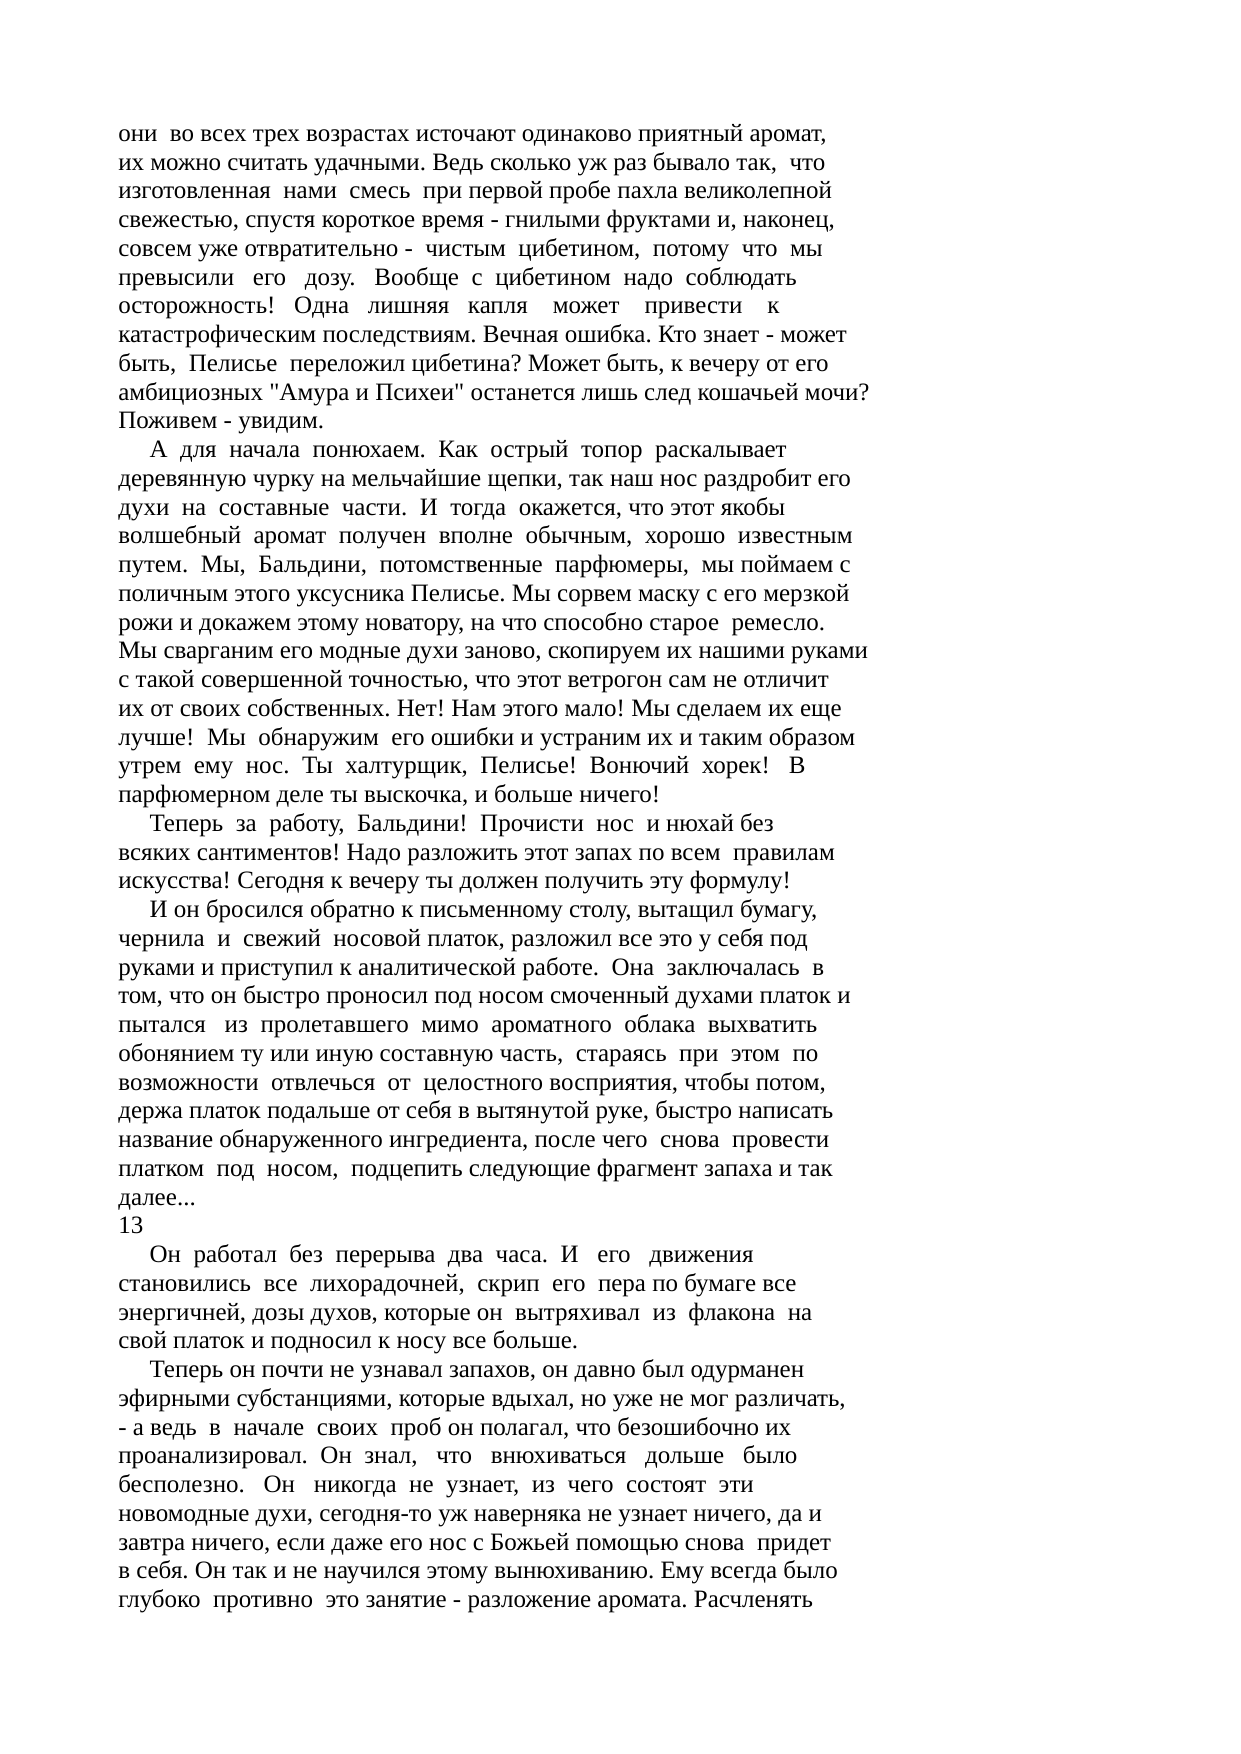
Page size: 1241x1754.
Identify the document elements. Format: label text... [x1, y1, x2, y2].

text - а ведь в начале своих проб он полагал, что безошибочно их [118, 1412, 1122, 1441]
text амбициозных "Амура и Психеи" останется лишь след кошачьей мочи? [118, 377, 1122, 406]
text платком под носом, подцепить следующие фрагмент запаха и так [118, 1153, 1122, 1182]
text парфюмерном деле ты выскочка, и больше ничего! [118, 779, 1122, 808]
text Мы сварганим его модные духи заново, скопируем их нашими руками [118, 636, 1122, 664]
text искусства! Сегодня к вечеру ты должен получить эту формулу! [118, 866, 1122, 894]
text их можно считать удачными. Ведь сколько уж раз бывало так, что [118, 147, 1122, 176]
text завтра ничего, если даже его нос с Божьей помощью снова придет [118, 1527, 1122, 1556]
text 13 [118, 1211, 1122, 1239]
text совсем уже отвратительно - чистым цибетином, потому что мы [118, 233, 1122, 262]
text том, что он быстро проносил под носом смоченный духами платок и [118, 981, 1122, 1009]
text изготовленная нами смесь при первой пробе пахла великолепной [118, 176, 1122, 204]
text чернила и свежий носовой платок, разложил все это у себя под [118, 923, 1122, 952]
text далее... [118, 1182, 1122, 1211]
text А для начала понюхаем. Как острый топор раскалывает [118, 434, 1122, 463]
text Теперь за работу, Бальдини! Прочисти нос и нюхай без [118, 808, 1122, 837]
text проанализировал. Он знал, что внюхиваться дольше было [118, 1441, 1122, 1469]
text свой платок и подносил к носу все больше. [118, 1326, 1122, 1354]
text новомодные духи, сегодня-то уж наверняка не узнает ничего, да и [118, 1498, 1122, 1527]
text название обнаруженного ингредиента, после чего снова провести [118, 1124, 1122, 1153]
text руками и приступил к аналитической работе. Она заключалась в [118, 952, 1122, 981]
text в себя. Он так и не научился этому вынюхиванию. Ему всегда было [118, 1556, 1122, 1584]
text быть, Пелисье переложил цибетина? Может быть, к вечеру от его [118, 348, 1122, 377]
text лучше! Мы обнаружим его ошибки и устраним их и таким образом [118, 722, 1122, 751]
text энергичней, дозы духов, которые он вытряхивал из флакона на [118, 1297, 1122, 1326]
text пытался из пролетавшего мимо ароматного облака выхватить [118, 1009, 1122, 1038]
text Он работал без перерыва два часа. И его движения [118, 1239, 1122, 1268]
text всяких сантиментов! Надо разложить этот запах по всем правилам [118, 837, 1122, 866]
text возможности отвлечься от целостного восприятия, чтобы потом, [118, 1067, 1122, 1096]
text осторожность! Одна лишняя капля может привести к [118, 291, 1122, 319]
text обонянием ту или иную составную часть, стараясь при этом по [118, 1038, 1122, 1067]
text рожи и докажем этому новатору, на что способно старое ремесло. [118, 607, 1122, 636]
text глубоко противно это занятие - разложение аромата. Расчленять [118, 1584, 1122, 1613]
text держа платок подальше от себя в вытянутой руке, быстро написать [118, 1096, 1122, 1124]
text их от своих собственных. Нет! Нам этого мало! Мы сделаем их еще [118, 693, 1122, 722]
text утрем ему нос. Ты халтурщик, Пелисье! Вонючий хорек! В [118, 751, 1122, 779]
text катастрофическим последствиям. Вечная ошибка. Кто знает - может [118, 319, 1122, 348]
text свежестью, спустя короткое время - гнилыми фруктами и, наконец, [118, 204, 1122, 233]
text превысили его дозу. Вообще с цибетином надо соблюдать [118, 262, 1122, 291]
text эфирными субстанциями, которые вдыхал, но уже не мог различать, [118, 1383, 1122, 1412]
text духи на составные части. И тогда окажется, что этот якобы [118, 492, 1122, 521]
text Поживем - увидим. [118, 406, 1122, 434]
text И он бросился обратно к письменному столу, вытащил бумагу, [118, 894, 1122, 923]
text путем. Мы, Бальдини, потомственные парфюмеры, мы поймаем с [118, 549, 1122, 578]
text они во всех трех возрастах источают одинаково приятный аромат, [118, 118, 1122, 147]
text деревянную чурку на мельчайшие щепки, так наш нос раздробит его [118, 463, 1122, 492]
text становились все лихорадочней, скрип его пера по бумаге все [118, 1268, 1122, 1297]
text Теперь он почти не узнавал запахов, он давно был одурманен [118, 1354, 1122, 1383]
text с такой совершенной точностью, что этот ветрогон сам не отличит [118, 664, 1122, 693]
text поличным этого уксусника Пелисье. Мы сорвем маску с его мерзкой [118, 578, 1122, 607]
text волшебный аромат получен вполне обычным, хорошо известным [118, 521, 1122, 549]
text бесполезно. Он никогда не узнает, из чего состоят эти [118, 1469, 1122, 1498]
